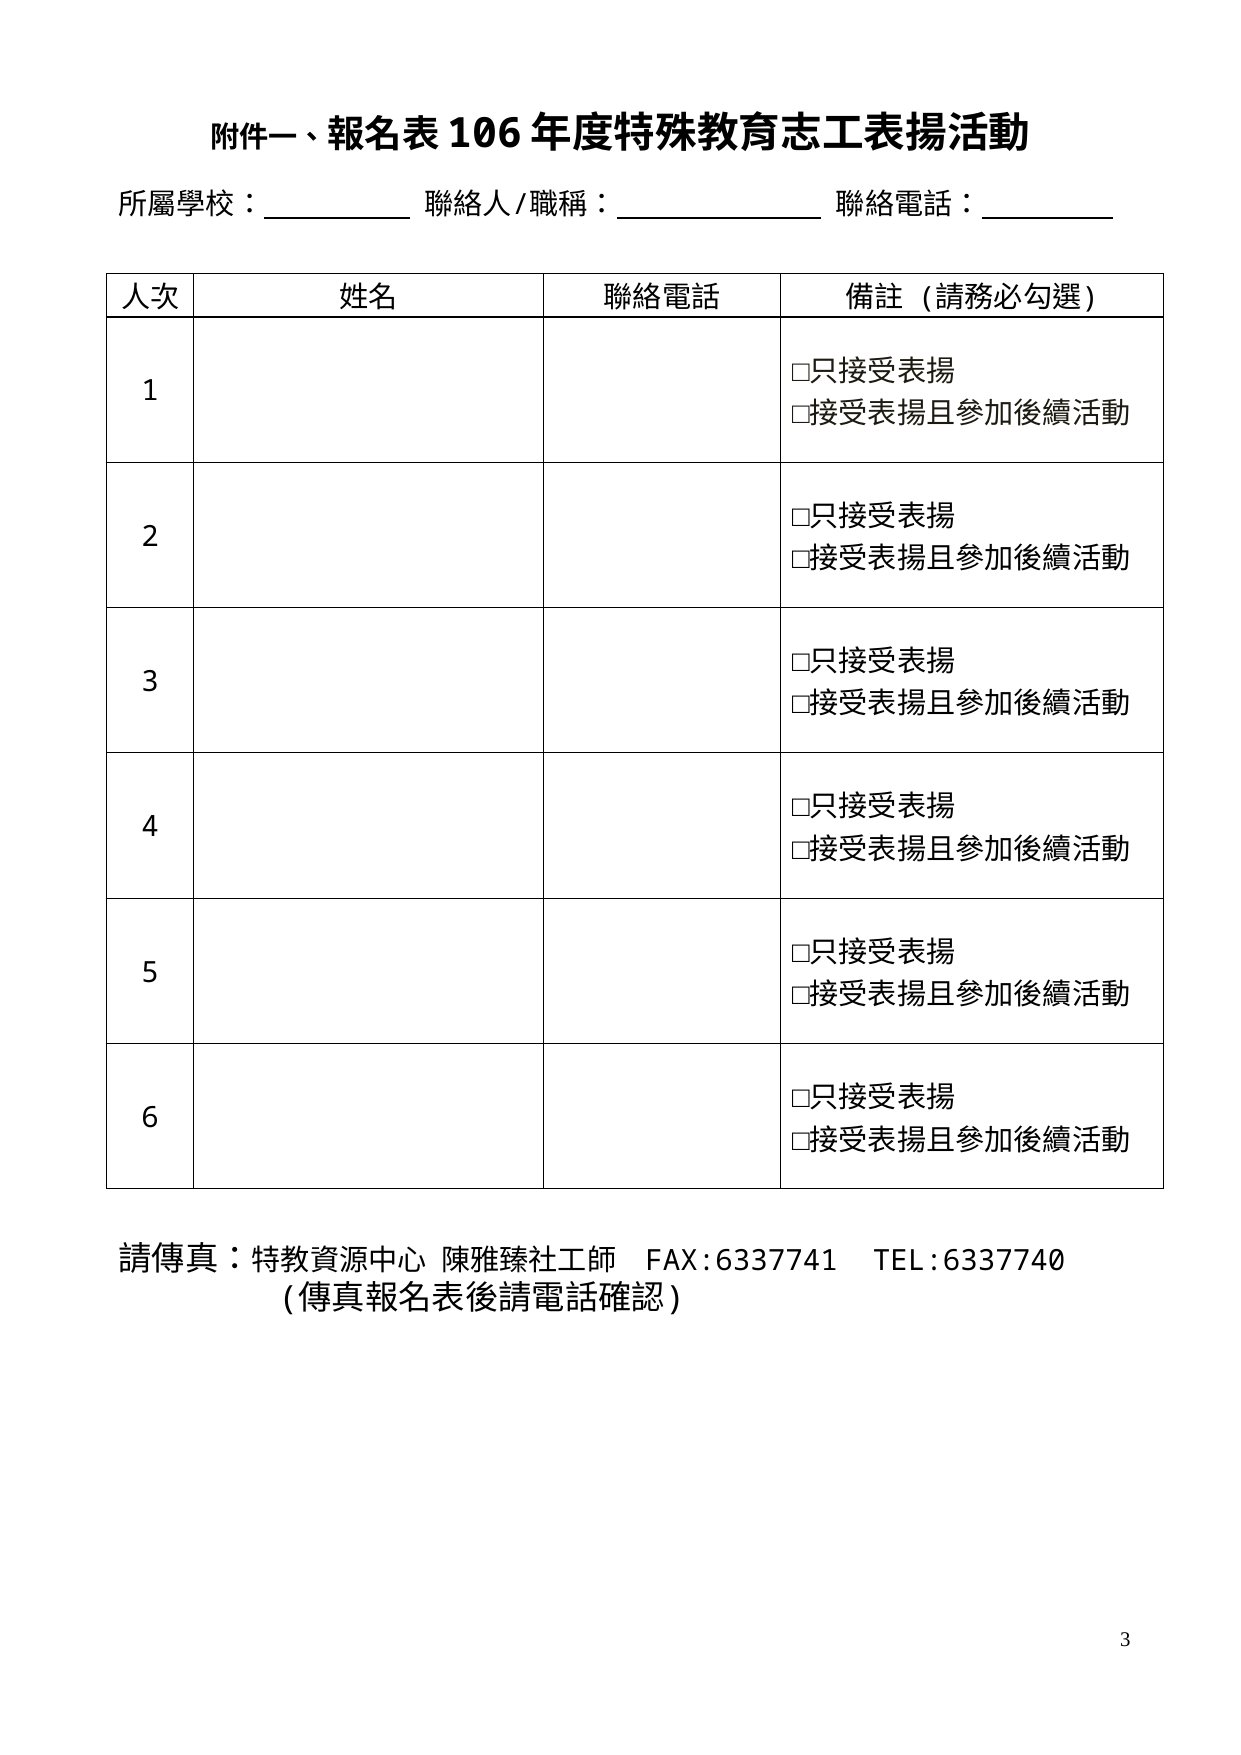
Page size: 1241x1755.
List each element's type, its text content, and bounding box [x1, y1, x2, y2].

table_cell [544, 318, 780, 462]
table_cell 6 [107, 1044, 193, 1188]
table_cell □只接受表揚 □接受表揚且參加後續活動 [781, 463, 1163, 607]
table_cell [194, 753, 543, 898]
table_cell [544, 1044, 780, 1188]
table_cell 5 [107, 899, 193, 1043]
table_cell □只接受表揚 □接受表揚且參加後續活動 [781, 899, 1163, 1043]
text 附件一、報名表106年度特殊教育志工表揚活動 [118, 99, 1122, 159]
table_cell [544, 899, 780, 1043]
table_cell □只接受表揚 □接受表揚且參加後續活動 [781, 1044, 1163, 1188]
table_cell □只接受表揚 □接受表揚且參加後續活動 [781, 608, 1163, 752]
table_cell [194, 608, 543, 752]
table_cell 2 [107, 463, 193, 607]
table_header 姓名 [194, 274, 543, 316]
table_cell [194, 899, 543, 1043]
table_cell 4 [107, 753, 193, 898]
table_cell □只接受表揚 □接受表揚且參加後續活動 [781, 318, 1163, 462]
table_cell [194, 318, 543, 462]
table_cell [194, 463, 543, 607]
table_cell 1 [107, 318, 193, 462]
table_header 人次 [107, 274, 193, 316]
table_cell [544, 608, 780, 752]
table_cell [544, 753, 780, 898]
table_cell 3 [107, 608, 193, 752]
text 所屬學校： 聯絡人/職稱： 聯絡電話： [118, 180, 1122, 223]
text 請傳真：特教資源中心 陳雅臻社工師 FAX:6337741 TEL:6337740 [118, 1229, 1122, 1281]
table_header 聯絡電話 [544, 274, 780, 316]
table_cell [194, 1044, 543, 1188]
table_header 備註 (請務必勾選) [781, 274, 1163, 316]
table_cell [544, 463, 780, 607]
table_cell □只接受表揚 □接受表揚且參加後續活動 [781, 753, 1163, 898]
text (傳真報名表後請電話確認) [118, 1281, 1122, 1316]
